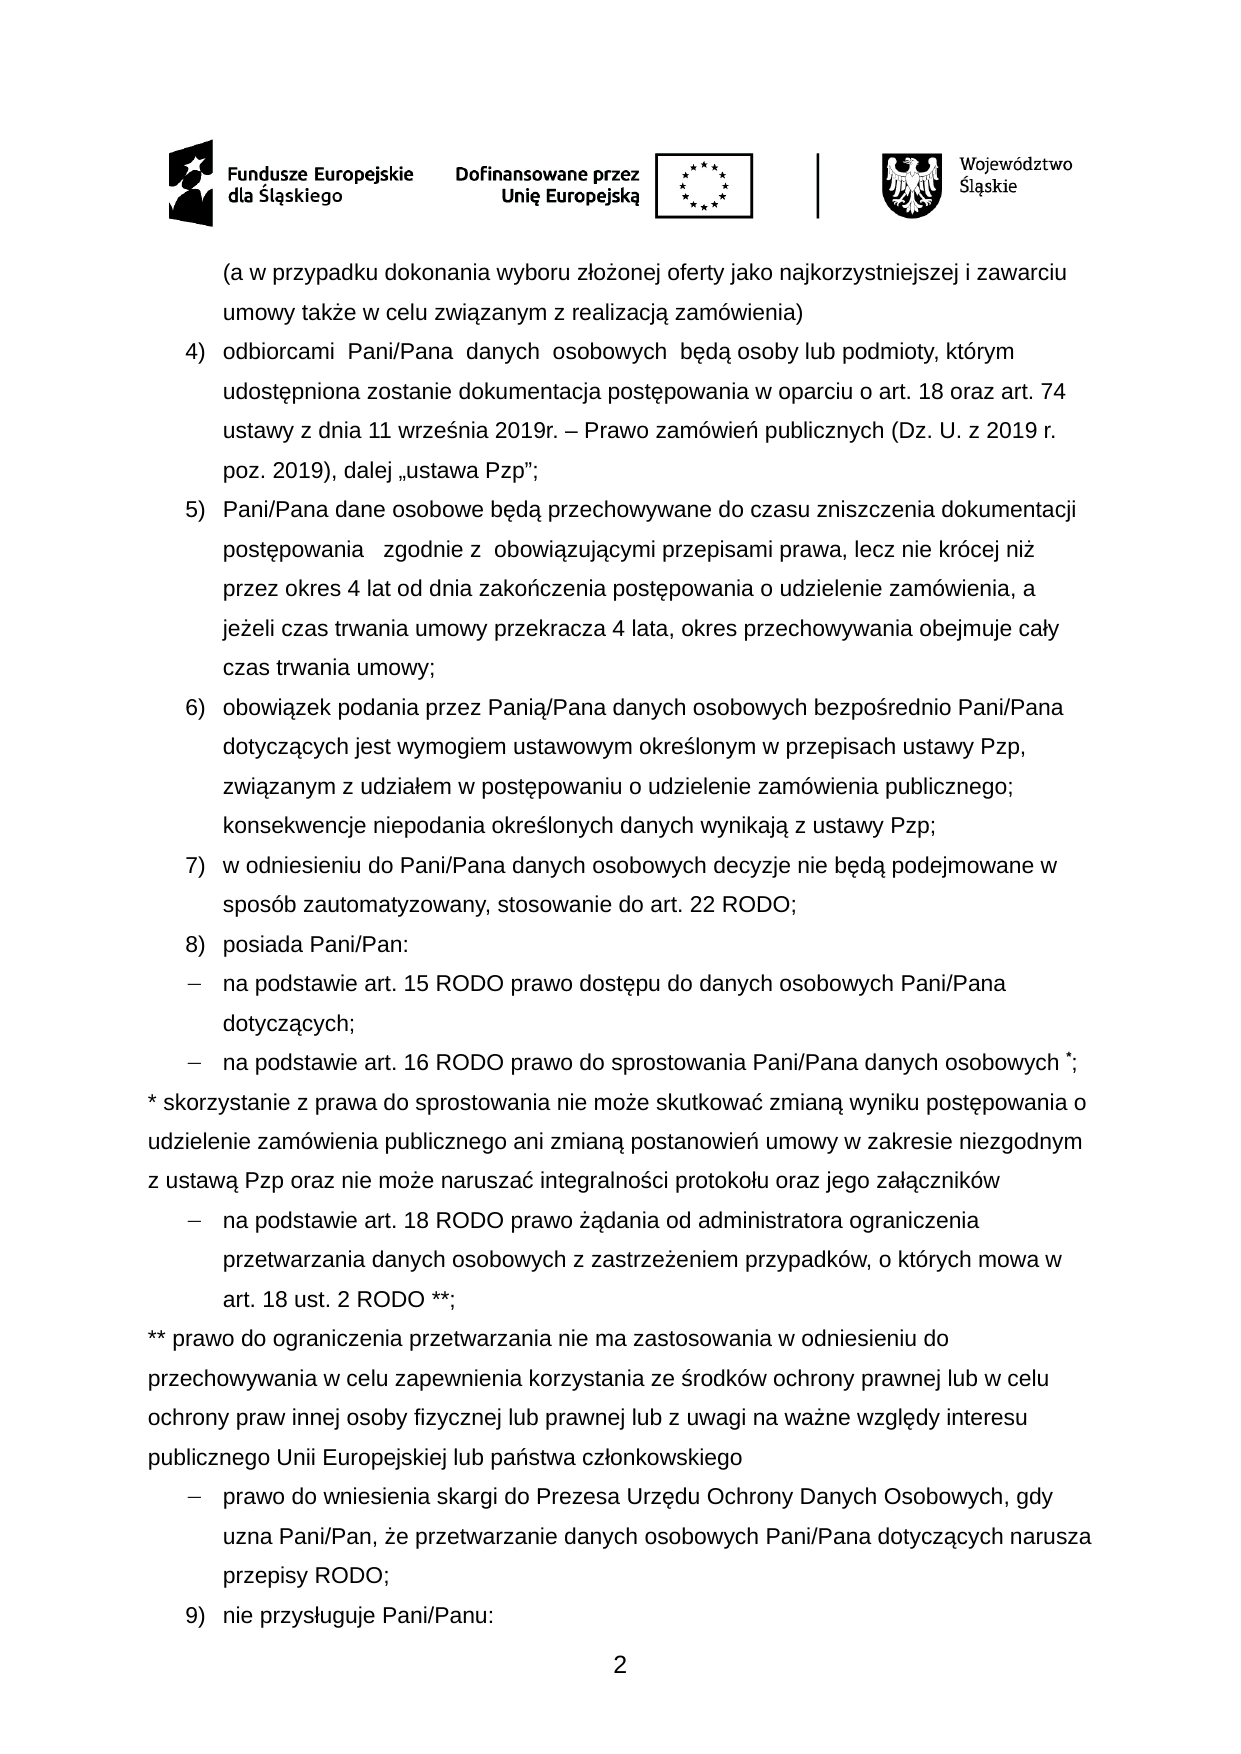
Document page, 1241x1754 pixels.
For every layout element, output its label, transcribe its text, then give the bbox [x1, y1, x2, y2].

list na podstawie art. 18 RODO prawo żądania od administratora ograniczenia przetwarzania danych osobowych z zastrzeżeniem przypadków, o których mowa w art. 18 ust. 2 RODO **; [185, 1207, 1092, 1312]
list w odniesieniu do Pani/Pana danych osobowych decyzje nie będą podejmowane w sposób zautomatyzowany, stosowanie do art. 22 RODO; [185, 852, 1092, 917]
text ** prawo do ograniczenia przetwarzania nie ma zastosowania w odniesieniu do przechowywania w celu zapewnienia korzystania ze środków ochrony prawnej lub w celu ochrony praw innej osoby fizycznej lub prawnej lub z uwagi na ważne względy interesu publicznego Unii Europejskiej lub państwa członkowskiego [148, 1325, 1092, 1470]
picture [147, 118, 1093, 248]
list odbiorcami Pani/Pana danych osobowych będą osoby lub podmioty, którym udostępniona zostanie dokumentacja postępowania w oparciu o art. 18 oraz art. 74 ustawy z dnia 11 września 2019r. – Prawo zamówień publicznych (Dz. U. z 2019 r. poz. 2019), dalej „ustawa Pzp”; [185, 338, 1092, 483]
list prawo do wniesienia skargi do Prezesa Urzędu Ochrony Danych Osobowych, gdy uzna Pani/Pan, że przetwarzanie danych osobowych Pani/Pana dotyczących narusza przepisy RODO; [185, 1483, 1092, 1588]
list obowiązek podania przez Panią/Pana danych osobowych bezpośrednio Pani/Pana dotyczących jest wymogiem ustawowym określonym w przepisach ustawy Pzp, związanym z udziałem w postępowaniu o udzielenie zamówienia publicznego; konsekwencje niepodania określonych danych wynikają z ustawy Pzp; [185, 694, 1092, 838]
list na podstawie art. 15 RODO prawo dostępu do danych osobowych Pani/Pana dotyczących; [185, 970, 1092, 1036]
list na podstawie art. 16 RODO prawo do sprostowania Pani/Pana danych osobowych *; [185, 1049, 1092, 1075]
list nie przysługuje Pani/Panu: [185, 1602, 1092, 1628]
list (a w przypadku dokonania wyboru złożonej oferty jako najkorzystniejszej i zawarciu umowy także w celu związanym z realizacją zamówienia) [185, 259, 1092, 325]
text * skorzystanie z prawa do sprostowania nie może skutkować zmianą wyniku postępowania o udzielenie zamówienia publicznego ani zmianą postanowień umowy w zakresie niezgodnym z ustawą Pzp oraz nie może naruszać integralności protokołu oraz jego załączników [148, 1088, 1092, 1194]
list posiada Pani/Pan: [185, 931, 1092, 957]
list Pani/Pana dane osobowe będą przechowywane do czasu zniszczenia dokumentacji postępowania zgodnie z obowiązującymi przepisami prawa, lecz nie krócej niż przez okres 4 lat od dnia zakończenia postępowania o udzielenie zamówienia, a jeżeli czas trwania umowy przekracza 4 lata, okres przechowywania obejmuje cały czas trwania umowy; [185, 496, 1092, 681]
